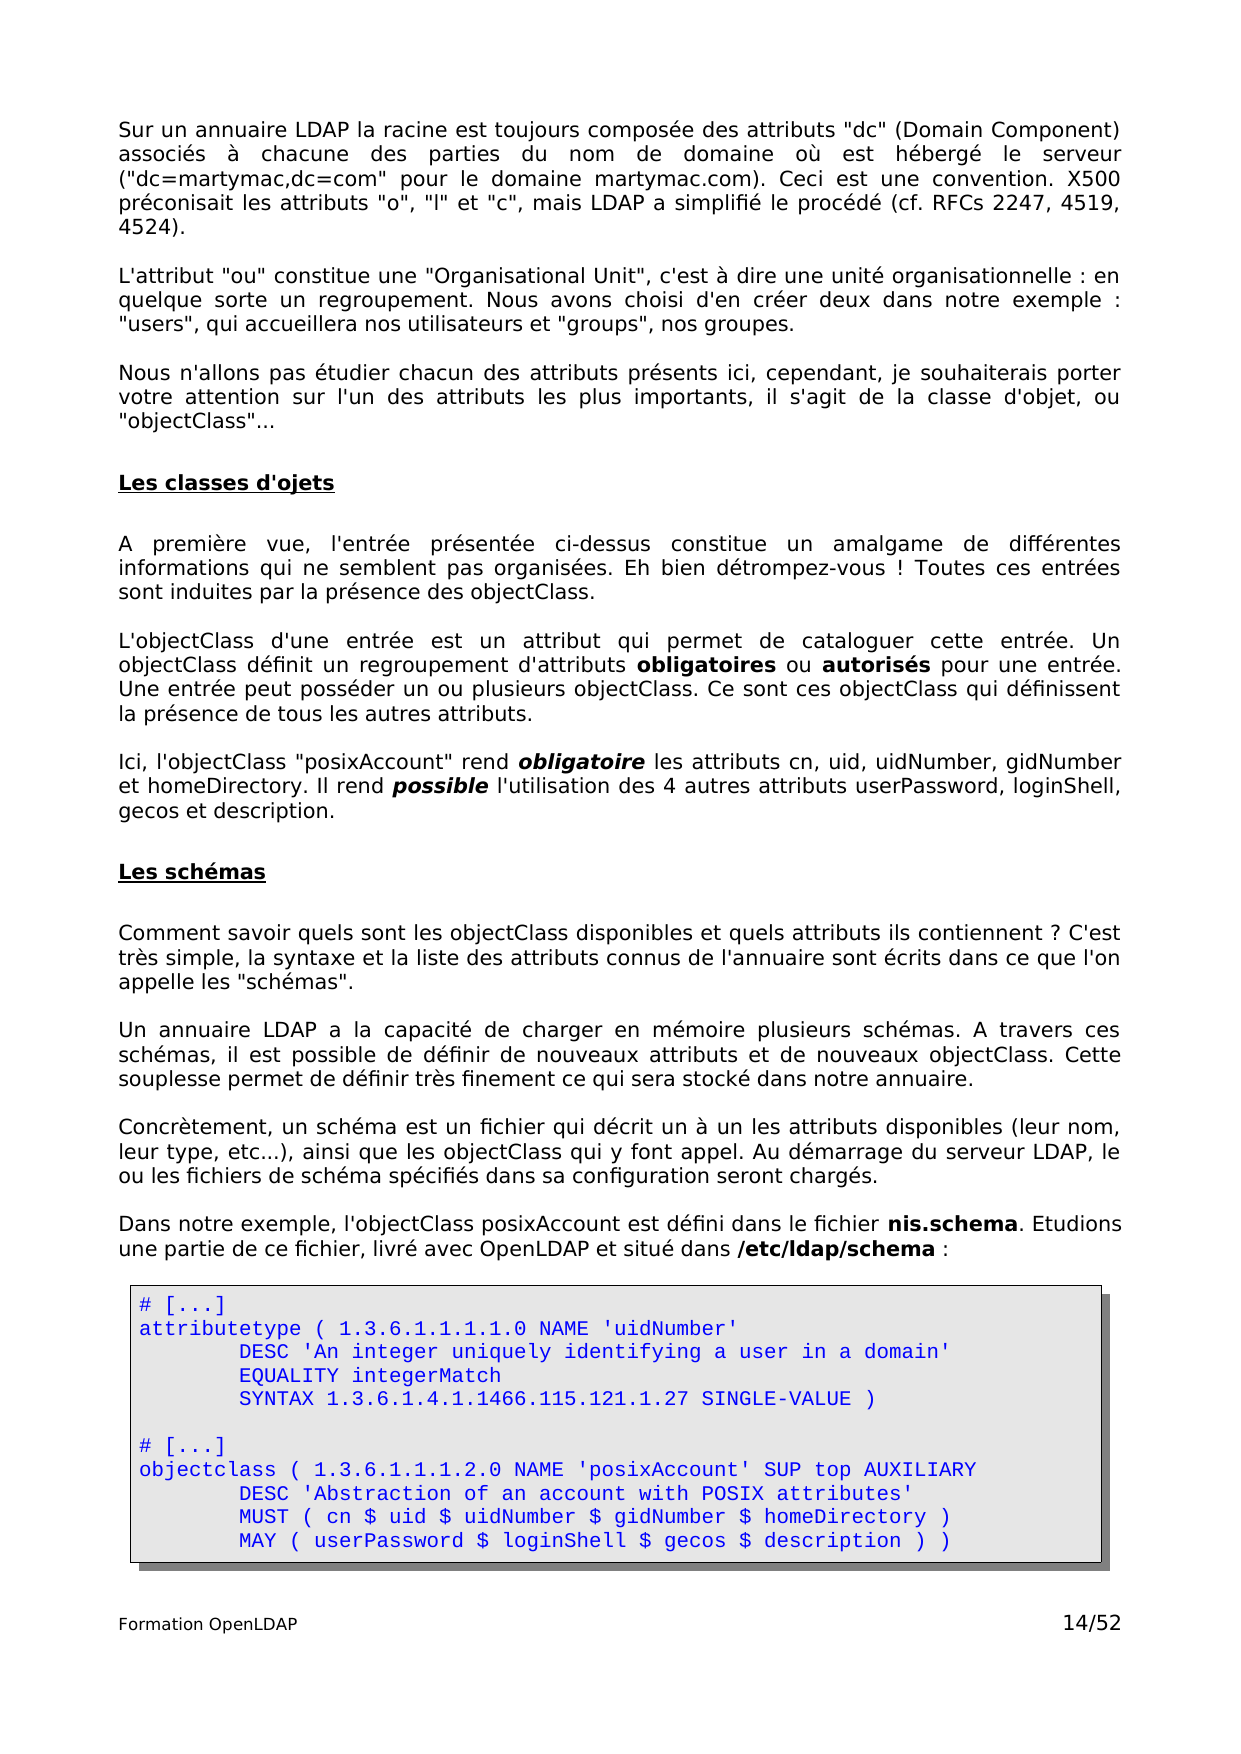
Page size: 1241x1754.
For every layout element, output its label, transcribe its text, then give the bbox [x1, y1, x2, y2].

text attributetype ( 1.3.6.1.1.1.1.0 NAME 'uidNumber' [131, 1309, 1101, 1332]
text MAY ( userPassword $ loginShell $ gecos $ description ) ) [131, 1521, 1101, 1562]
subtitle Les classes d'ojets [118, 471, 1122, 495]
text L'attribut "ou" constitue une "Organisational Unit", c'est à dire une unité organisationnelle : en quelque sorte un regroupement. Nous avons choisi d'en créer deux dans notre exemple : "users", qui accueillera nos utilisateurs et "groups", nos groupes. [118, 264, 1122, 337]
text Dans notre exemple, l'objectClass posixAccount est défini dans le fichier nis.schema. Etudions une partie de ce fichier, livré avec OpenLDAP et situé dans /etc/ldap/schema : [118, 1213, 1122, 1261]
text Concrètement, un schéma est un fichier qui décrit un à un les attributs disponibles (leur nom, leur type, etc...), ainsi que les objectClass qui y font appel. Au démarrage du serveur LDAP, le ou les fichiers de schéma spécifiés dans sa configuration seront chargés. [118, 1116, 1122, 1188]
text SYNTAX 1.3.6.1.4.1.1466.115.121.1.27 SINGLE-VALUE ) [131, 1379, 1101, 1403]
text Comment savoir quels sont les objectClass disponibles et quels attributs ils contiennent ? C'est très simple, la syntaxe et la liste des attributs connus de l'annuaire sont écrits dans ce que l'on appelle les "schémas". [118, 921, 1122, 994]
text L'objectClass d'une entrée est un attribut qui permet de cataloguer cette entrée. Un objectClass définit un regroupement d'attributs obligatoires ou autorisés pour une entrée. Une entrée peut posséder un ou plusieurs objectClass. Ce sont ces objectClass qui définissent la présence de tous les autres attributs. [118, 629, 1122, 726]
subtitle Les schémas [118, 860, 1122, 885]
text Ici, l'objectClass "posixAccount" rend obligatoire les attributs cn, uid, uidNumber, gidNumber et homeDirectory. Il rend possible l'utilisation des 4 autres attributs userPassword, loginShell, gecos et description. [118, 750, 1122, 823]
text EQUALITY integerMatch [131, 1356, 1101, 1379]
text A première vue, l'entrée présentée ci-dessus constitue un amalgame de différentes informations qui ne semblent pas organisées. Eh bien détrompez-vous ! Toutes ces entrées sont induites par la présence des objectClass. [118, 532, 1122, 605]
text Nous n'allons pas étudier chacun des attributs présents ici, cependant, je souhaiterais porter votre attention sur l'un des attributs les plus importants, il s'agit de la classe d'objet, ou "objectClass"... [118, 361, 1122, 434]
text Un annuaire LDAP a la capacité de charger en mémoire plusieurs schémas. A travers ces schémas, il est possible de définir de nouveaux attributs et de nouveaux objectClass. Cette souplesse permet de définir très finement ce qui sera stocké dans notre annuaire. [118, 1018, 1122, 1091]
text MUST ( cn $ uid $ uidNumber $ gidNumber $ homeDirectory ) [131, 1497, 1101, 1521]
text DESC 'An integer uniquely identifying a user in a domain' [131, 1332, 1101, 1356]
text DESC 'Abstraction of an account with POSIX attributes' [131, 1474, 1101, 1497]
text # [...] [131, 1286, 1101, 1309]
text Sur un annuaire LDAP la racine est toujours composée des attributs "dc" (Domain Component) associés à chacune des parties du nom de domaine où est hébergé le serveur ("dc=martymac,dc=com" pour le domaine martymac.com). Ceci est une convention. X500 préconisait les attributs "o", "l" et "c", mais LDAP a simplifié le procédé (cf. RFCs 2247, 4519, 4524). [118, 118, 1122, 239]
text objectclass ( 1.3.6.1.1.1.2.0 NAME 'posixAccount' SUP top AUXILIARY [131, 1450, 1101, 1474]
text # [...] [131, 1427, 1101, 1450]
